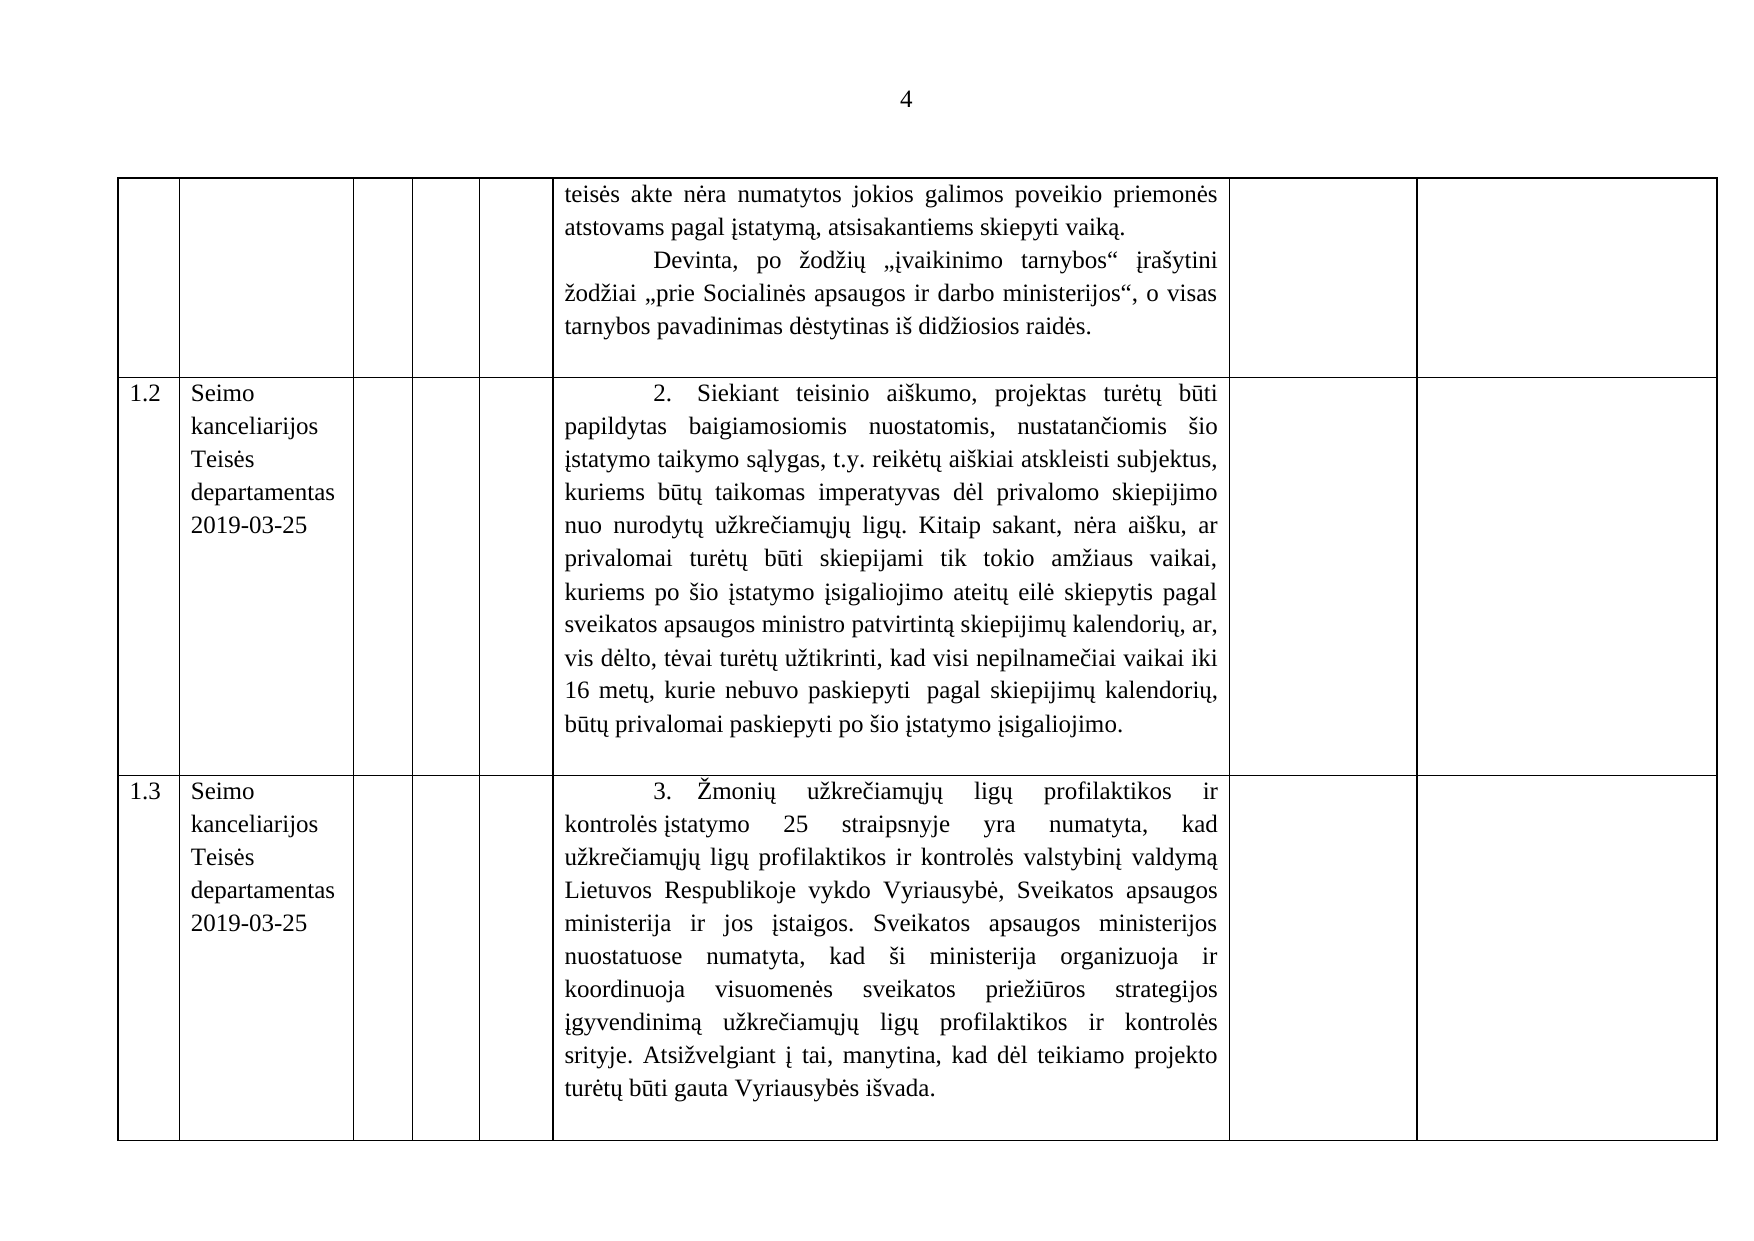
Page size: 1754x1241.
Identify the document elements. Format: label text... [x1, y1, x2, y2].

table_cell [1418, 378, 1716, 775]
table_cell [1230, 179, 1416, 377]
table_cell [354, 776, 412, 1139]
table_cell [119, 179, 179, 377]
table_cell 3. Žmonių užkrečiamųjų ligų profilaktikos ir kontrolės įstatymo 25 straipsnyje yra numatyta, kad užkrečiamųjų ligų profilaktikos ir kontrolės valstybinį valdymą Lietuvos Respublikoje vykdo Vyriausybė, Sveikatos apsaugos ministerija ir jos įstaigos. Sveikatos apsaugos ministerijos nuostatuose numatyta, kad ši ministerija organizuoja ir koordinuoja visuomenės sveikatos priežiūros strategijos įgyvendinimą užkrečiamųjų ligų profilaktikos ir kontrolės srityje. Atsižvelgiant į tai, manytina, kad dėl teikiamo projekto turėtų būti gauta Vyriausybės išvada. [554, 776, 1229, 1139]
table_cell [354, 378, 412, 775]
table_cell [413, 378, 479, 775]
table_cell [1230, 776, 1416, 1139]
table_cell 1.3 [119, 776, 179, 1139]
table_cell 2. Siekiant teisinio aiškumo, projektas turėtų būti papildytas baigiamosiomis nuostatomis, nustatančiomis šio įstatymo taikymo sąlygas, t.y. reikėtų aiškiai atskleisti subjektus, kuriems būtų taikomas imperatyvas dėl privalomo skiepijimo nuo nurodytų užkrečiamųjų ligų. Kitaip sakant, nėra aišku, ar privalomai turėtų būti skiepijami tik tokio amžiaus vaikai, kuriems po šio įstatymo įsigaliojimo ateitų eilė skiepytis pagal sveikatos apsaugos ministro patvirtintą skiepijimų kalendorių, ar, vis dėlto, tėvai turėtų užtikrinti, kad visi nepilnamečiai vaikai iki 16 metų, kurie nebuvo paskiepyti pagal skiepijimų kalendorių, būtų privalomai paskiepyti po šio įstatymo įsigaliojimo. [554, 378, 1229, 775]
table_cell [354, 179, 412, 377]
table_cell [180, 179, 353, 377]
table_cell Seimo kanceliarijos Teisės departamentas 2019-03-25 [180, 378, 353, 775]
table_cell [480, 179, 552, 377]
table_cell [413, 776, 479, 1139]
table_cell [480, 776, 552, 1139]
table_cell [1418, 776, 1716, 1139]
table_cell teisės akte nėra numatytos jokios galimos poveikio priemonės atstovams pagal įstatymą, atsisakantiems skiepyti vaiką. Devinta, po žodžių „įvaikinimo tarnybos“ įrašytini žodžiai „prie Socialinės apsaugos ir darbo ministerijos“, o visas tarnybos pavadinimas dėstytinas iš didžiosios raidės. [554, 179, 1229, 377]
table_cell Seimo kanceliarijos Teisės departamentas 2019-03-25 [180, 776, 353, 1139]
table_cell [1418, 179, 1716, 377]
table_cell 1.2 [119, 378, 179, 775]
table_cell [1230, 378, 1416, 775]
table_cell [413, 179, 479, 377]
table_cell [480, 378, 552, 775]
